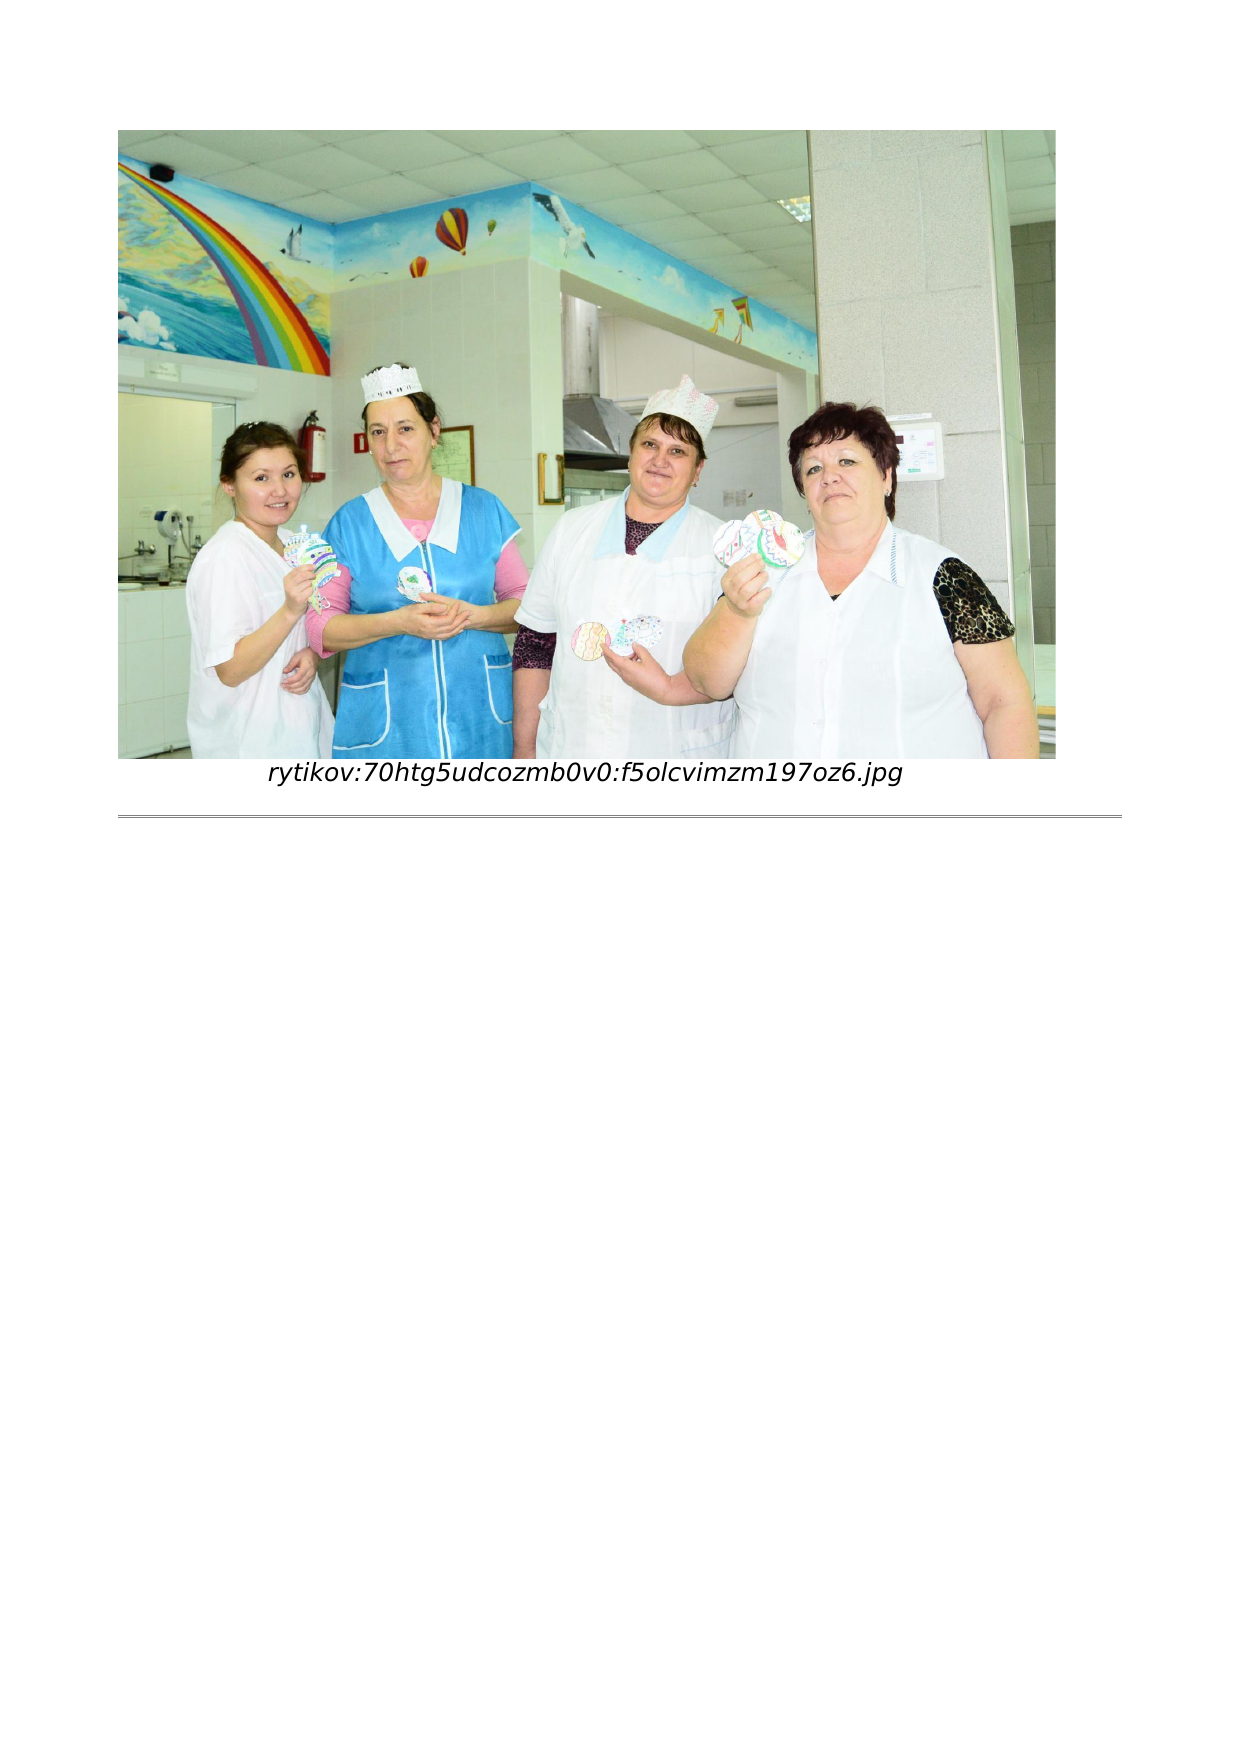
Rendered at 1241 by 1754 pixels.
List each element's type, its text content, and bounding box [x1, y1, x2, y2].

picture [118, 130, 1056, 759]
text rytikov:70htg5udcozmb0v0:f5olcvimzm197oz6.jpg [118, 759, 1056, 788]
